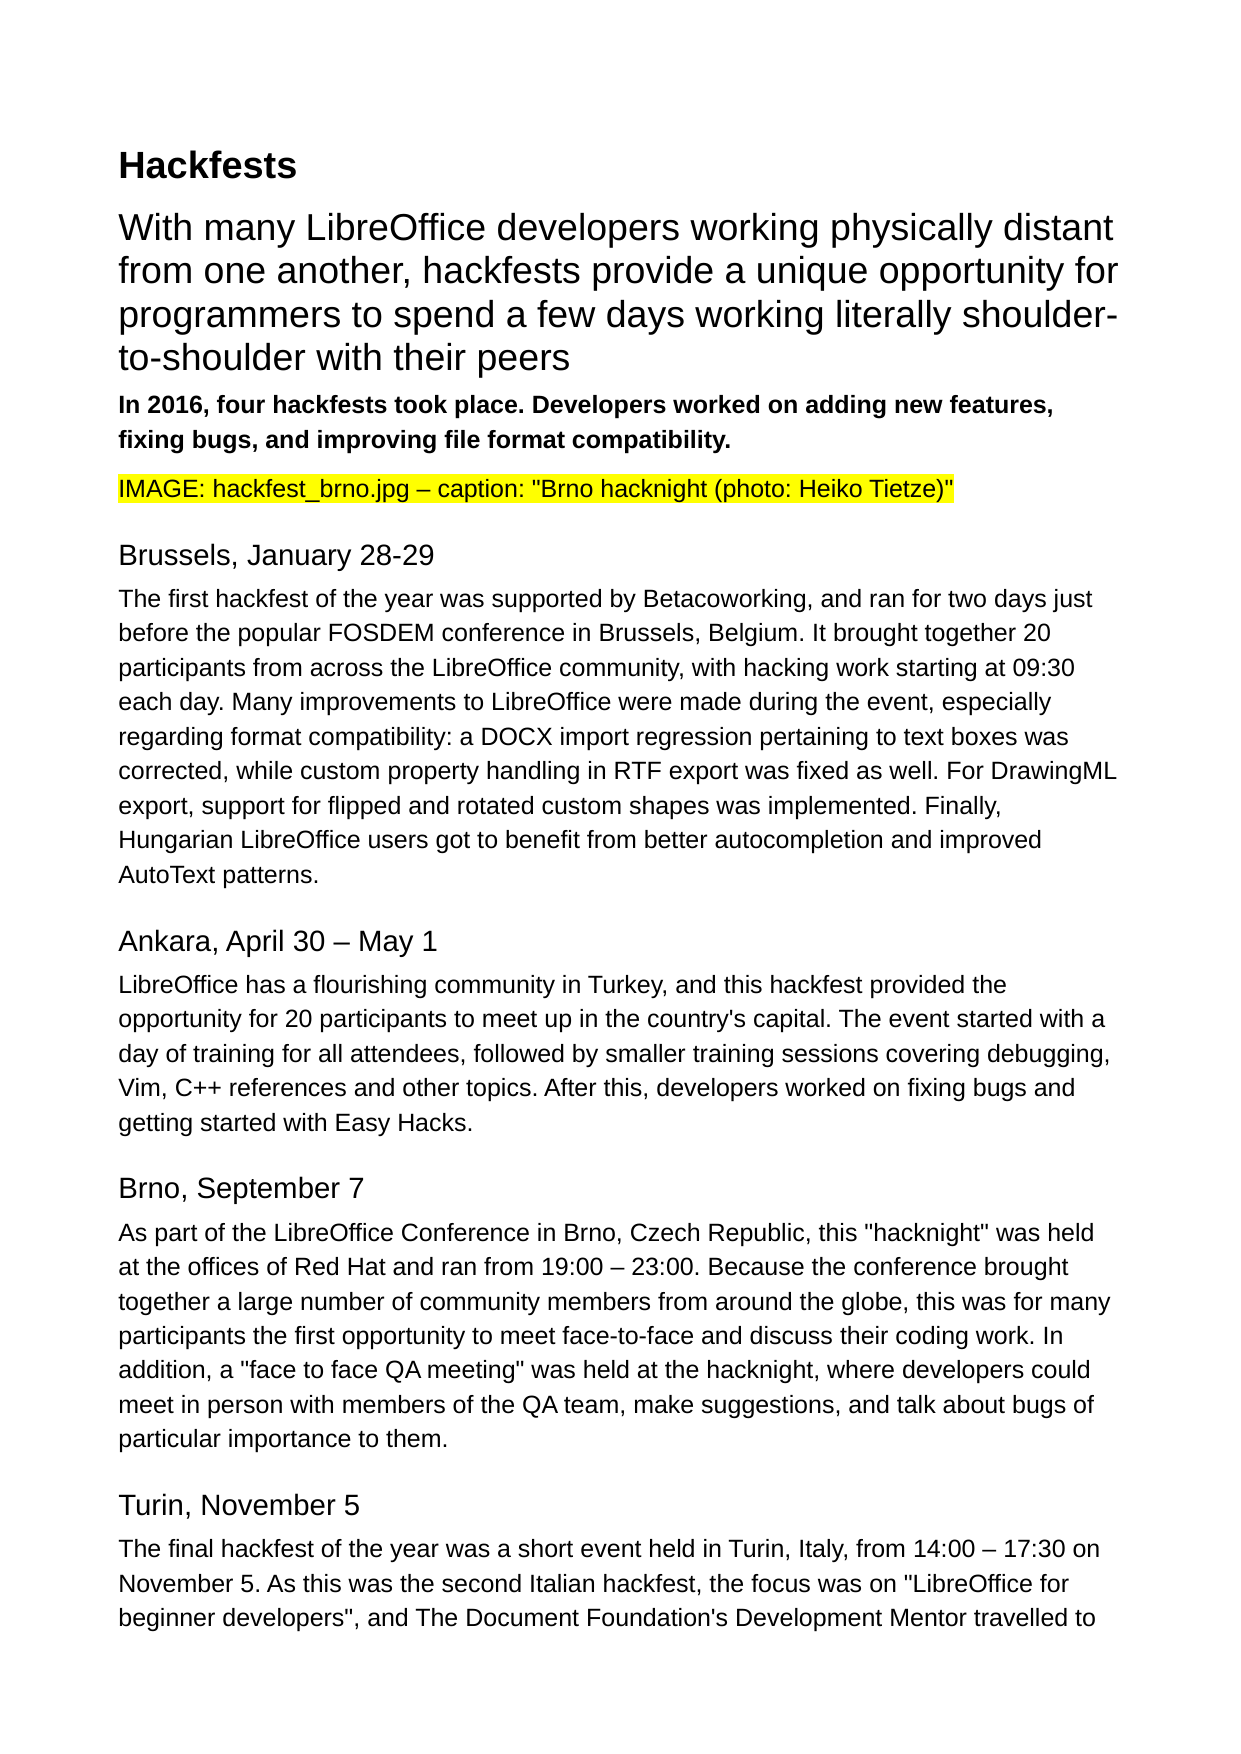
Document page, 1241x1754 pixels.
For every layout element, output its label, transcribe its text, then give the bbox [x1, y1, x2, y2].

text LibreOffice has a flourishing community in Turkey, and this hackfest provided the opportunity for 20 participants to meet up in the country's capital. The event started with a day of training for all attendees, followed by smaller training sessions covering debugging, Vim, C++ references and other topics. After this, developers worked on fixing bugs and getting started with Easy Hacks. [118, 970, 1122, 1136]
subtitle Turin, November 5 [118, 1488, 1122, 1522]
subtitle Brno, September 7 [118, 1171, 1122, 1205]
subtitle Brussels, January 28-29 [118, 538, 1122, 571]
subtitle With many LibreOffice developers working physically distant from one another, hackfests provide a unique opportunity for programmers to spend a few days working literally shoulder-to-shoulder with their peers [118, 206, 1122, 378]
text IMAGE: hackfest_brno.jpg – caption: "Brno hacknight (photo: Heiko Tietze)" [118, 474, 1122, 503]
text In 2016, four hackfests took place. Developers worked on adding new features, fixing bugs, and improving file format compatibility. [118, 391, 1122, 454]
text As part of the LibreOffice Conference in Brno, Czech Republic, this "hacknight" was held at the offices of Red Hat and ran from 19:00 – 23:00. Because the conference brought together a large number of community members from around the globe, this was for many participants the first opportunity to meet face-to-face and discuss their coding work. In addition, a "face to face QA meeting" was held at the hacknight, where developers could meet in person with members of the QA team, make suggestions, and talk about bugs of particular importance to them. [118, 1217, 1122, 1453]
text The final hackfest of the year was a short event held in Turin, Italy, from 14:00 – 17:30 on November 5. As this was the second Italian hackfest, the focus was on "LibreOffice for beginner developers", and The Document Foundation's Development Mentor travelled to [118, 1534, 1122, 1632]
subtitle Hackfests [118, 143, 1122, 187]
text The first hackfest of the year was supported by Betacoworking, and ran for two days just before the popular FOSDEM conference in Brussels, Belgium. It brought together 20 participants from across the LibreOffice community, with hacking work starting at 09:30 each day. Many improvements to LibreOffice were made during the event, especially regarding format compatibility: a DOCX import regression pertaining to text boxes was corrected, while custom property handling in RTF export was fixed as well. For DrawingML export, support for flipped and rotated custom shapes was implemented. Finally, Hungarian LibreOffice users got to benefit from better autocompletion and improved AutoText patterns. [118, 584, 1122, 888]
subtitle Ankara, April 30 – May 1 [118, 923, 1122, 957]
